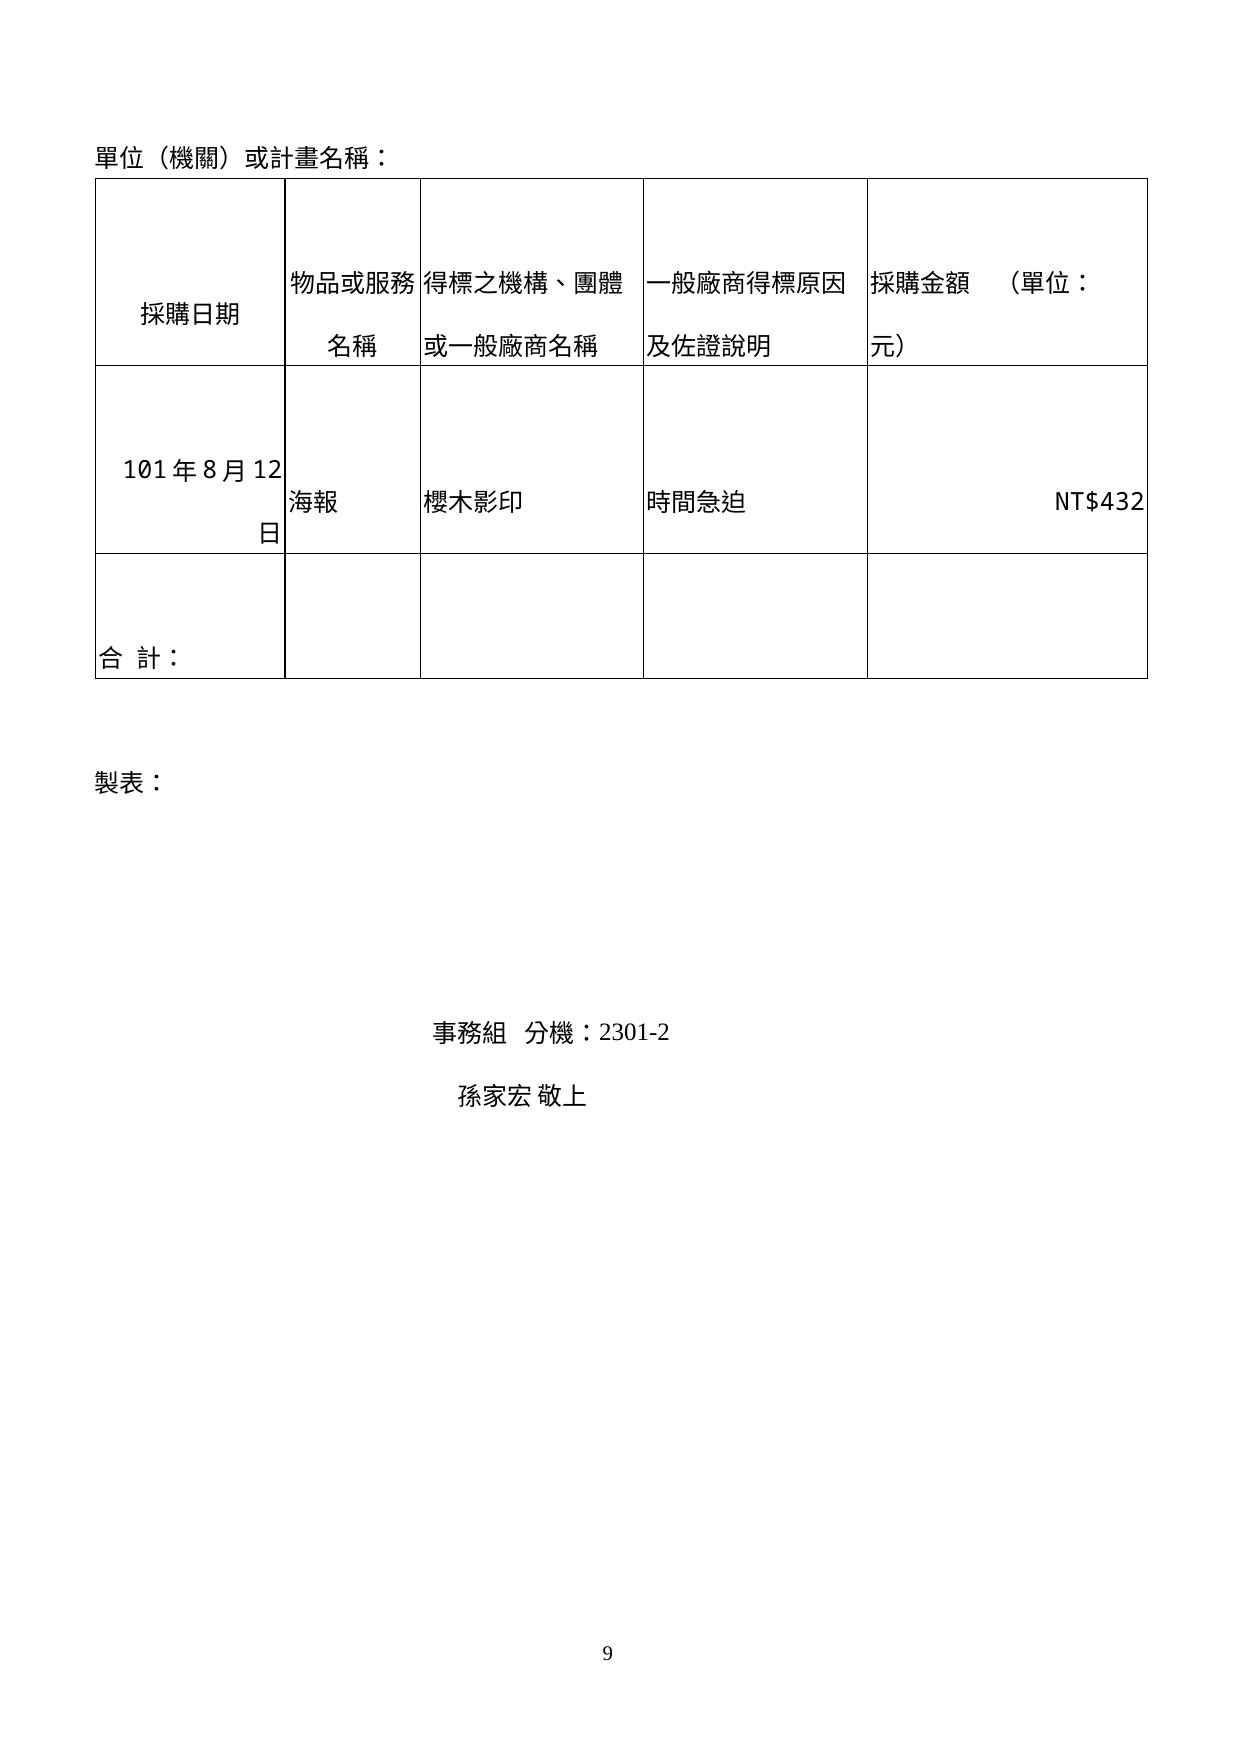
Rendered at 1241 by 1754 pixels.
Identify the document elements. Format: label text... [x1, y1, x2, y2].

table_header 物品或服務名稱 [286, 179, 420, 365]
table_cell 櫻木影印 [421, 366, 643, 552]
table_cell NT$432 [868, 366, 1147, 552]
table_cell [286, 554, 420, 677]
table_cell 時間急迫 [644, 366, 867, 552]
table_cell [421, 554, 643, 677]
table_cell [644, 554, 867, 677]
text 製表： [94, 740, 1146, 802]
table_header 採購日期 [96, 179, 284, 365]
table_cell 海報 [286, 366, 420, 552]
text 單位（機關）或計畫名稱： [94, 115, 1146, 177]
table_cell [868, 554, 1147, 677]
text 事務組 分機：2301-2 [94, 990, 1146, 1052]
text 孫家宏 敬上 [94, 1052, 1146, 1115]
table_header 得標之機構、團體或一般廠商名稱 [421, 179, 643, 365]
table_cell 合 計： [96, 554, 284, 677]
table_cell 101年8月12日 [96, 366, 284, 552]
table_header 一般廠商得標原因及佐證說明 [644, 179, 867, 365]
table_header 採購金額 （單位：元） [868, 179, 1147, 365]
